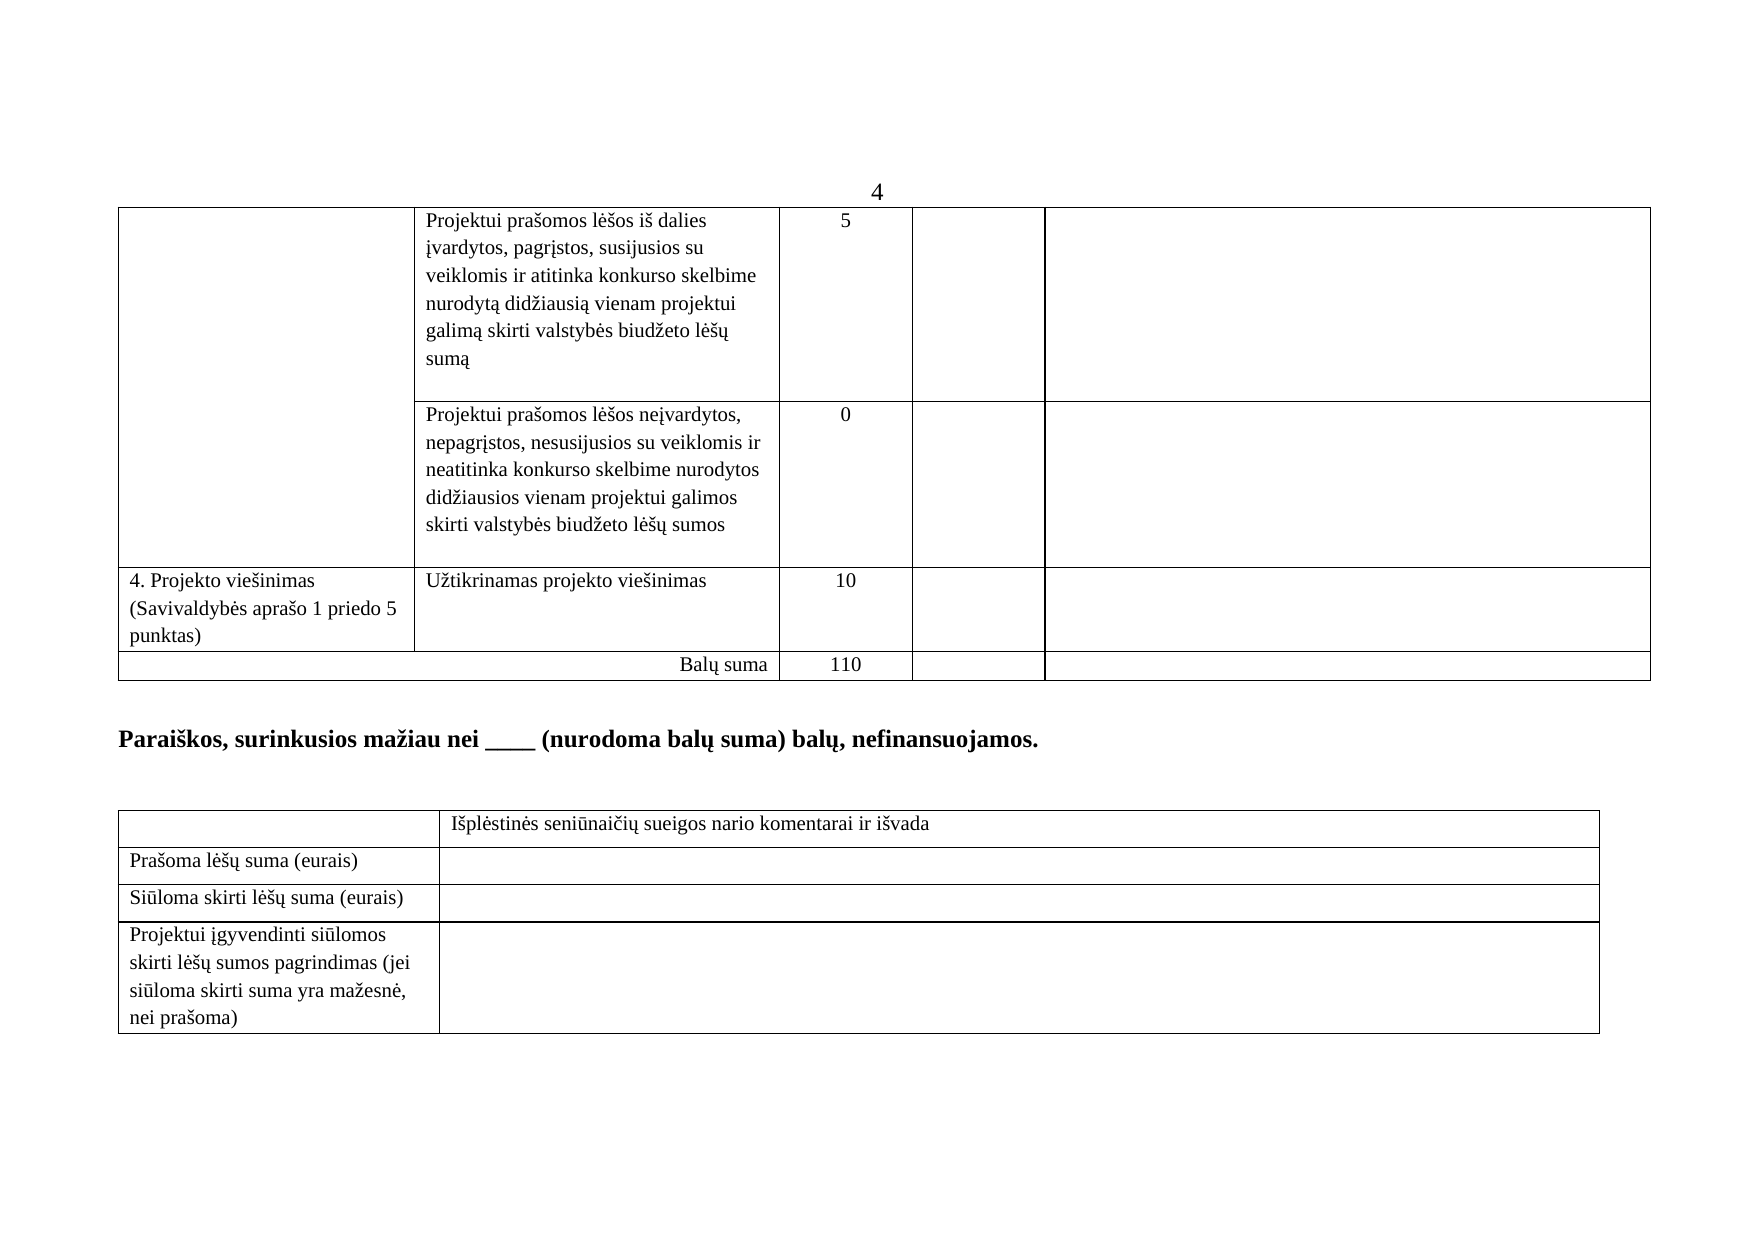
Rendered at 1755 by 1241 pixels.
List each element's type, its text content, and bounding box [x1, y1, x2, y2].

table_cell [119, 208, 414, 567]
table_header Išplėstinės seniūnaičių sueigos nario komentarai ir išvada [440, 811, 1599, 847]
table_header [119, 811, 439, 847]
table_cell Projektui prašomos lėšos iš dalies įvardytos, pagrįstos, susijusios su veiklomis ir atitinka konkurso skelbime nurodytą didžiausią vienam projektui galimą skirti valstybės biudžeto lėšų sumą [415, 208, 779, 401]
table_cell Projektui įgyvendinti siūlomos skirti lėšų sumos pagrindimas (jei siūloma skirti suma yra mažesnė, nei prašoma) [119, 923, 439, 1033]
table_cell 0 [780, 402, 912, 567]
table_cell 10 [780, 568, 912, 651]
table_cell Balų suma [119, 652, 779, 680]
table_cell [440, 923, 1599, 1033]
table_cell [440, 885, 1599, 921]
table_cell 110 [780, 652, 912, 680]
table_cell Prašoma lėšų suma (eurais) [119, 848, 439, 884]
table_cell [913, 402, 1044, 567]
table_cell Siūloma skirti lėšų suma (eurais) [119, 885, 439, 921]
table_cell 4. Projekto viešinimas (Savivaldybės aprašo 1 priedo 5 punktas) [119, 568, 414, 651]
table_cell [913, 208, 1044, 401]
table_cell [913, 652, 1044, 680]
table_cell Užtikrinamas projekto viešinimas [415, 568, 779, 651]
table_cell [440, 848, 1599, 884]
table_cell [1046, 208, 1650, 401]
text Paraiškos, surinkusios mažiau nei ____ (nurodoma balų suma) balų, nefinansuojamos. [118, 724, 1636, 753]
table_cell [913, 568, 1044, 651]
table_cell [1046, 568, 1650, 651]
table_cell 5 [780, 208, 912, 401]
table_cell Projektui prašomos lėšos neįvardytos, nepagrįstos, nesusijusios su veiklomis ir neatitinka konkurso skelbime nurodytos didžiausios vienam projektui galimos skirti valstybės biudžeto lėšų sumos [415, 402, 779, 567]
table_cell [1046, 402, 1650, 567]
table_cell [1046, 652, 1650, 680]
